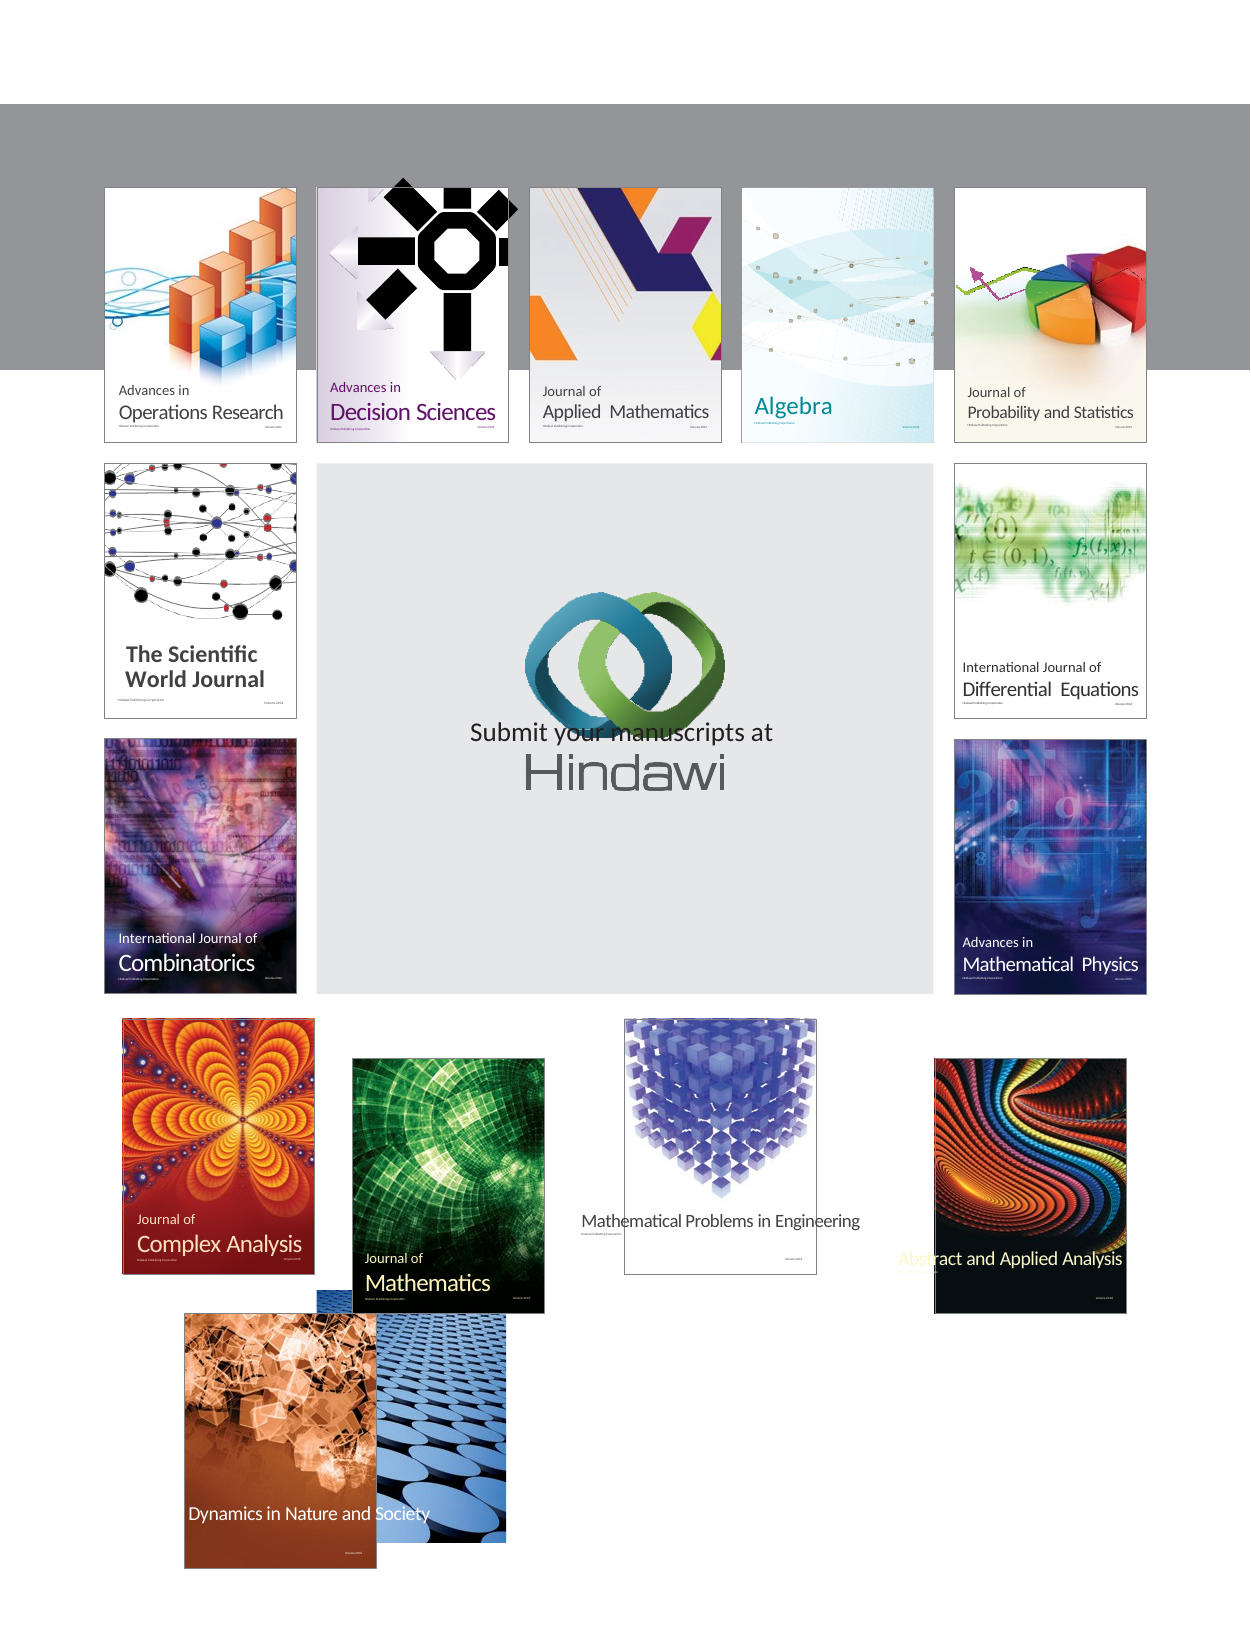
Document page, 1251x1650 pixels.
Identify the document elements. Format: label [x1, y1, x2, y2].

picture [625, 1020, 816, 1274]
picture [622, 730, 628, 738]
picture [525, 591, 725, 738]
picture [122, 1018, 315, 1274]
picture [579, 762, 607, 790]
picture [185, 1314, 376, 1568]
picture [105, 188, 296, 442]
picture [643, 762, 672, 791]
picture [105, 739, 296, 993]
picture [936, 1059, 1126, 1313]
picture [377, 1314, 507, 1543]
picture [955, 740, 1146, 994]
picture [530, 188, 721, 442]
picture [614, 730, 620, 738]
picture [955, 464, 1146, 718]
picture [105, 464, 296, 718]
picture [316, 1290, 352, 1313]
picture [353, 1059, 544, 1313]
picture [569, 730, 577, 738]
picture [648, 730, 654, 738]
picture [741, 187, 934, 443]
picture [955, 188, 1146, 442]
picture [318, 188, 508, 442]
picture [124, 1020, 314, 1274]
picture [611, 754, 639, 791]
